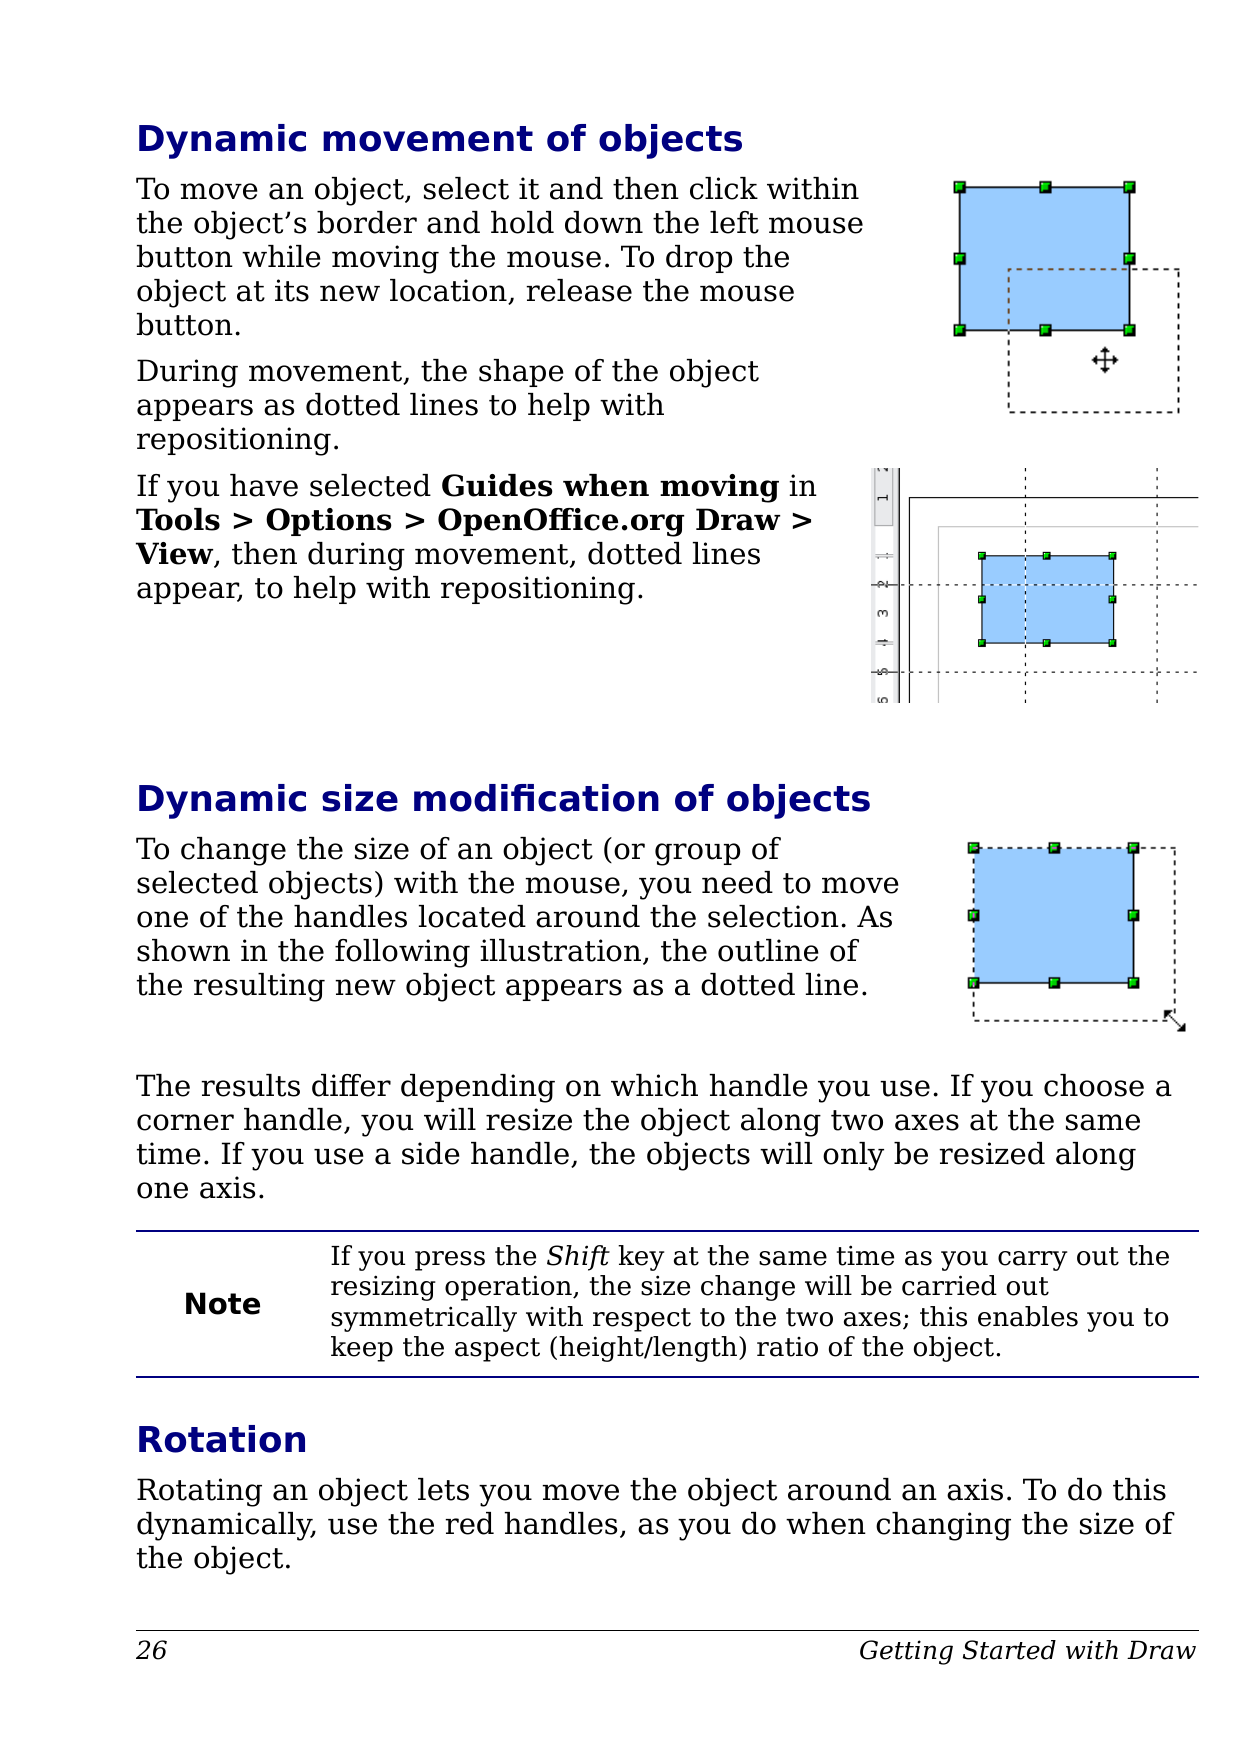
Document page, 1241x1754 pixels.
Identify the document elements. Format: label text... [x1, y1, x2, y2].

table_cell [871, 703, 1198, 749]
table_header [906, 832, 1198, 1057]
picture [955, 832, 1199, 1045]
text The results differ depending on which handle you use. If you choose a corner handle, you will resize the object along two axes at the same time. If you use a side handle, the objects will only be resized along one axis. [136, 1069, 1199, 1205]
text Rotating an object lets you move the object around an axis. To do this dynamically, use the red handles, as you do when changing the size of the object. [136, 1474, 1199, 1576]
table_header To change the size of an object (or group of selected objects) with the mouse, you need to move one of the handles located around the selection. As shown in the following illustration, the outline of the resulting new object appears as a dotted line. [136, 832, 906, 1057]
table_header [871, 172, 1198, 468]
picture [940, 172, 1199, 424]
table_header If you press the Shift key at the same time as you carry out the resizing operation, the size change will be carried out symmetrically with respect to the two axes; this enables you to keep the aspect (height/length) ratio of the object. [309, 1232, 1199, 1376]
table_header To move an object, select it and then click within the object’s border and hold down the left mouse button while moving the mouse. To drop the object at its new location, release the mouse button. During movement, the shape of the object appears as dotted lines to help with repositioning. [136, 172, 871, 469]
subtitle Dynamic movement of objects [136, 118, 1199, 159]
picture [871, 468, 1199, 703]
subtitle Dynamic size modification of objects [136, 778, 1199, 819]
table_header Note [136, 1232, 309, 1376]
subtitle Rotation [136, 1420, 1199, 1461]
table_cell If you have selected Guides when moving in Tools > Options > OpenOffice.org Draw > View, then during movement, dotted lines appear, to help with repositioning. [136, 469, 871, 749]
